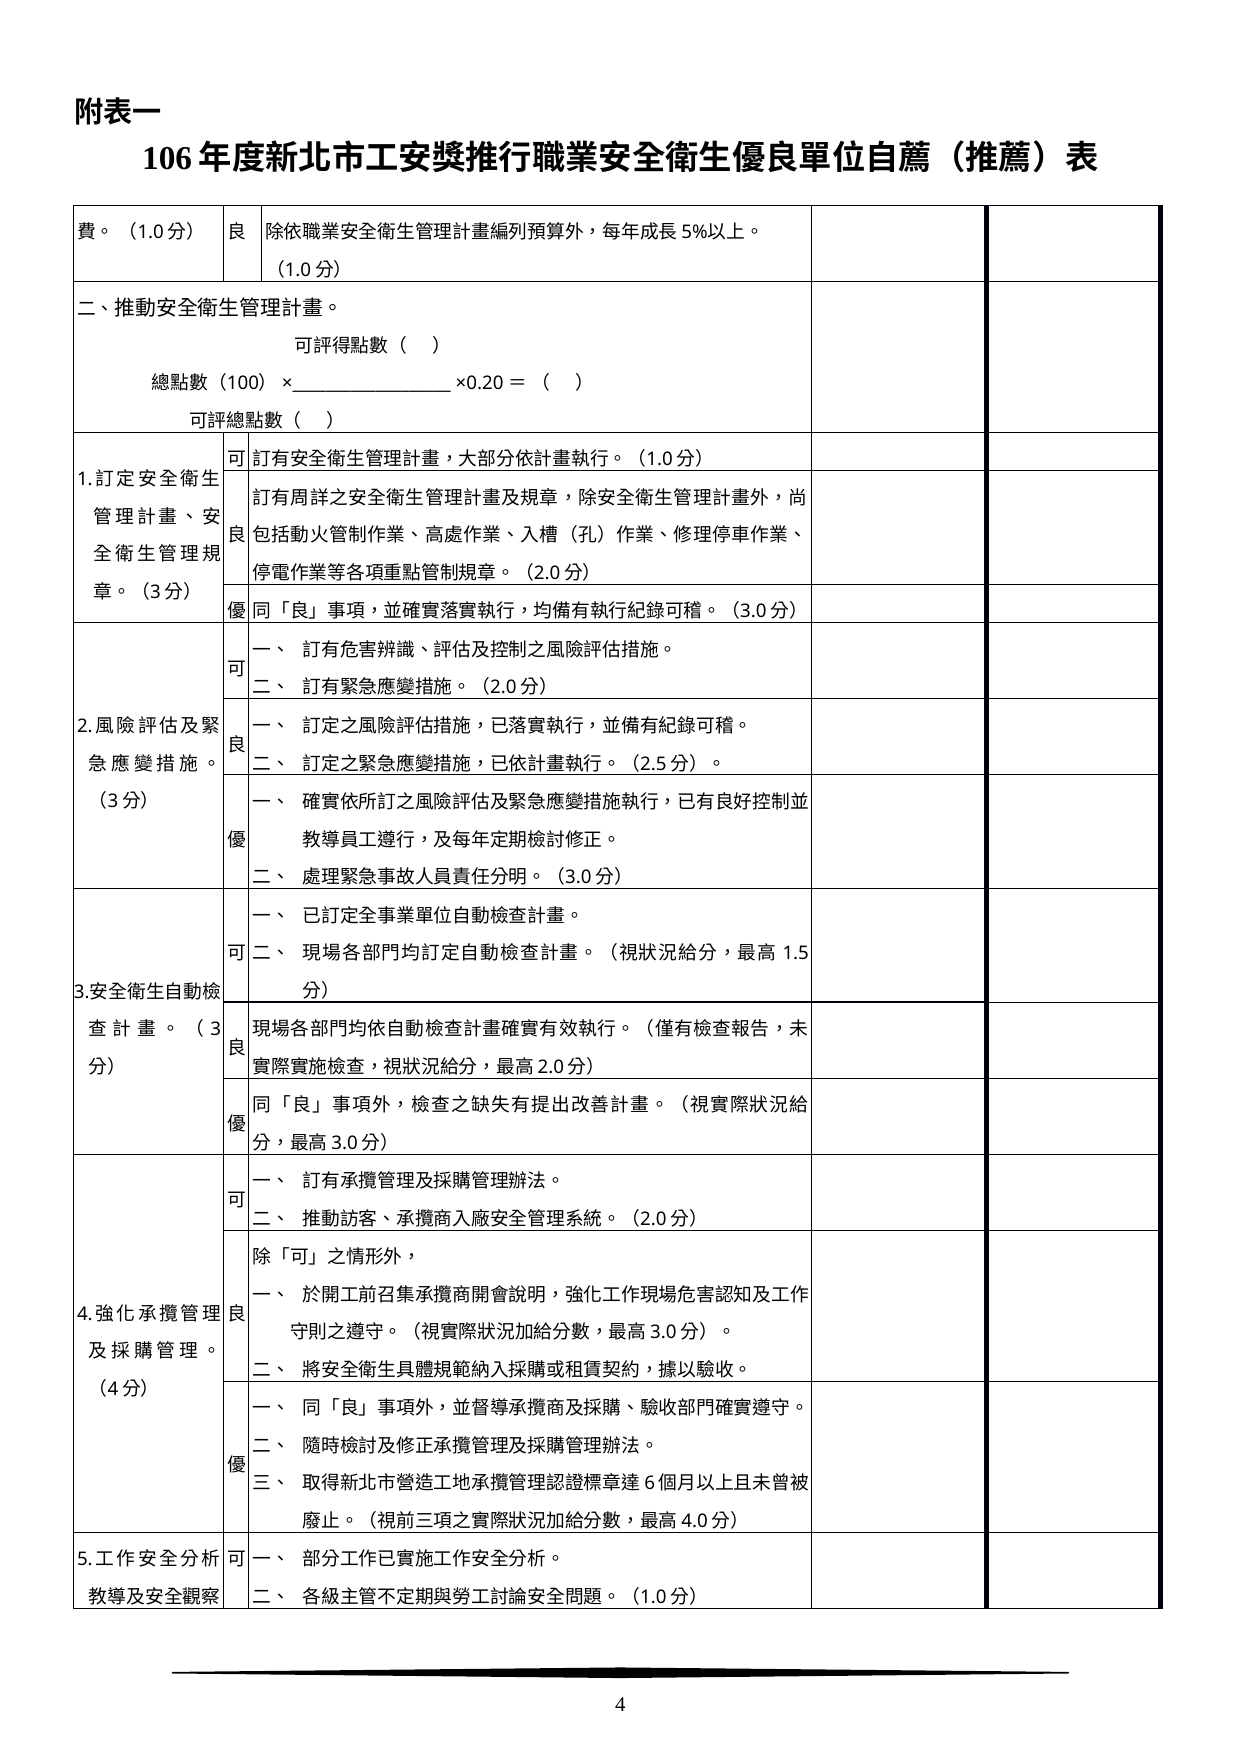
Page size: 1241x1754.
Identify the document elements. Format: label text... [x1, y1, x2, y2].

table_cell 除依職業安全衛生管理計畫編列預算外，每年成長5%以上。（1.0分） [262, 206, 811, 281]
table_cell 4.強化承攬管理及採購管理。（4分） [74, 1155, 223, 1532]
table_cell 良 [224, 471, 248, 584]
table_cell 優 [224, 775, 248, 888]
table_cell 二、推動安全衛生管理計畫。 可評得點數（ ） 總點數（100） ×___________________ ×0.20 ＝ （ ） 可評總點數（ ） [74, 282, 811, 432]
table_cell 費。 （1.0分） [74, 206, 223, 281]
table_cell [989, 775, 1158, 888]
table_cell 3.安全衛生自動檢查計畫。（3分） [74, 889, 223, 1153]
table_cell [989, 585, 1158, 622]
table_cell 2.風險評估及緊急應變措施。（3分） [74, 623, 223, 888]
table_cell [989, 623, 1158, 698]
table_cell [989, 699, 1158, 774]
table_cell 可 [224, 889, 248, 1001]
table_cell [989, 1079, 1158, 1153]
table_cell 訂有危害辨識、評估及控制之風險評估措施。 訂有緊急應變措施。（2.0分） [249, 623, 811, 698]
table_cell [989, 282, 1158, 432]
table_cell [812, 1533, 984, 1608]
table_cell [812, 1079, 984, 1153]
table_cell [989, 1003, 1158, 1077]
table_cell 可 [224, 623, 248, 698]
table_cell [812, 623, 984, 698]
table_cell [989, 433, 1158, 470]
table_cell [812, 585, 984, 622]
table_cell 訂有承攬管理及採購管理辦法。 推動訪客、承攬商入廠安全管理系統。（2.0分） [249, 1155, 811, 1229]
table_cell [812, 433, 984, 470]
table_cell [989, 1382, 1158, 1532]
table_cell 現場各部門均依自動檢查計畫確實有效執行。（僅有檢查報告，未實際實施檢查，視狀況給分，最高2.0分） [249, 1003, 811, 1077]
table_cell 可 [224, 1155, 248, 1229]
table_cell 同「良」事項外，並督導承攬商及採購、驗收部門確實遵守。 隨時檢討及修正承攬管理及採購管理辦法。 取得新北市營造工地承攬管理認證標章達6個月以上且未曾被廢止。（視前三項之實際狀況加給分數，最高4.0分） [249, 1382, 811, 1532]
table_cell [812, 1155, 984, 1229]
table_cell 良 [224, 206, 261, 281]
table_cell [812, 1231, 984, 1381]
table_cell 部分工作已實施工作安全分析。 各級主管不定期與勞工討論安全問題。（1.0分） [249, 1533, 811, 1608]
table_cell [812, 699, 984, 774]
table_cell 除「可」之情形外， 於開工前召集承攬商開會說明，強化工作現場危害認知及工作守則之遵守。（視實際狀況加給分數，最高3.0分）。 將安全衛生具體規範納入採購或租賃契約，據以驗收。 [249, 1231, 811, 1381]
table_cell [812, 775, 984, 888]
table_cell [812, 889, 984, 1001]
table_cell 同「良」事項，並確實落實執行，均備有執行紀錄可稽。（3.0分） [249, 585, 811, 622]
table_cell 訂有周詳之安全衛生管理計畫及規章，除安全衛生管理計畫外，尚包括動火管制作業、高處作業、入槽（孔）作業、修理停車作業、停電作業等各項重點管制規章。（2.0分） [249, 471, 811, 584]
table_cell 同「良」事項外，檢查之缺失有提出改善計畫。（視實際狀況給分，最高3.0分） [249, 1079, 811, 1153]
table_cell [989, 889, 1158, 1001]
table_cell [989, 471, 1158, 584]
table_cell [812, 206, 984, 281]
table_cell [989, 206, 1158, 281]
table_cell 1.訂定安全衛生管理計畫、安全衛生管理規章。（3分） [74, 433, 223, 622]
table_cell 可 [224, 433, 248, 470]
table_cell 訂定之風險評估措施，已落實執行，並備有紀錄可稽。 訂定之緊急應變措施，已依計畫執行。（2.5分）。 [249, 699, 811, 774]
table_cell [812, 1003, 984, 1077]
table_cell [989, 1533, 1158, 1608]
table_cell [989, 1155, 1158, 1229]
table_cell [812, 1382, 984, 1532]
table_cell [989, 1231, 1158, 1381]
table_cell 良 [224, 1231, 248, 1381]
table_cell 訂有安全衛生管理計畫，大部分依計畫執行。（1.0分） [249, 433, 811, 470]
table_cell 優 [224, 1079, 248, 1153]
table_cell 良 [224, 699, 248, 774]
table_cell 良 [224, 1003, 248, 1077]
table_cell 5.工作安全分析教導及安全觀察 [74, 1533, 223, 1608]
table_cell [812, 282, 984, 432]
table_cell 已訂定全事業單位自動檢查計畫。 現場各部門均訂定自動檢查計畫。（視狀況給分，最高1.5分） [249, 889, 811, 1001]
table_cell 可 [224, 1533, 248, 1608]
table_cell 優 [224, 585, 248, 622]
table_cell 優 [224, 1382, 248, 1532]
table_cell 確實依所訂之風險評估及緊急應變措施執行，已有良好控制並教導員工遵行，及每年定期檢討修正。 處理緊急事故人員責任分明。（3.0分） [249, 775, 811, 888]
table_cell [812, 471, 984, 584]
